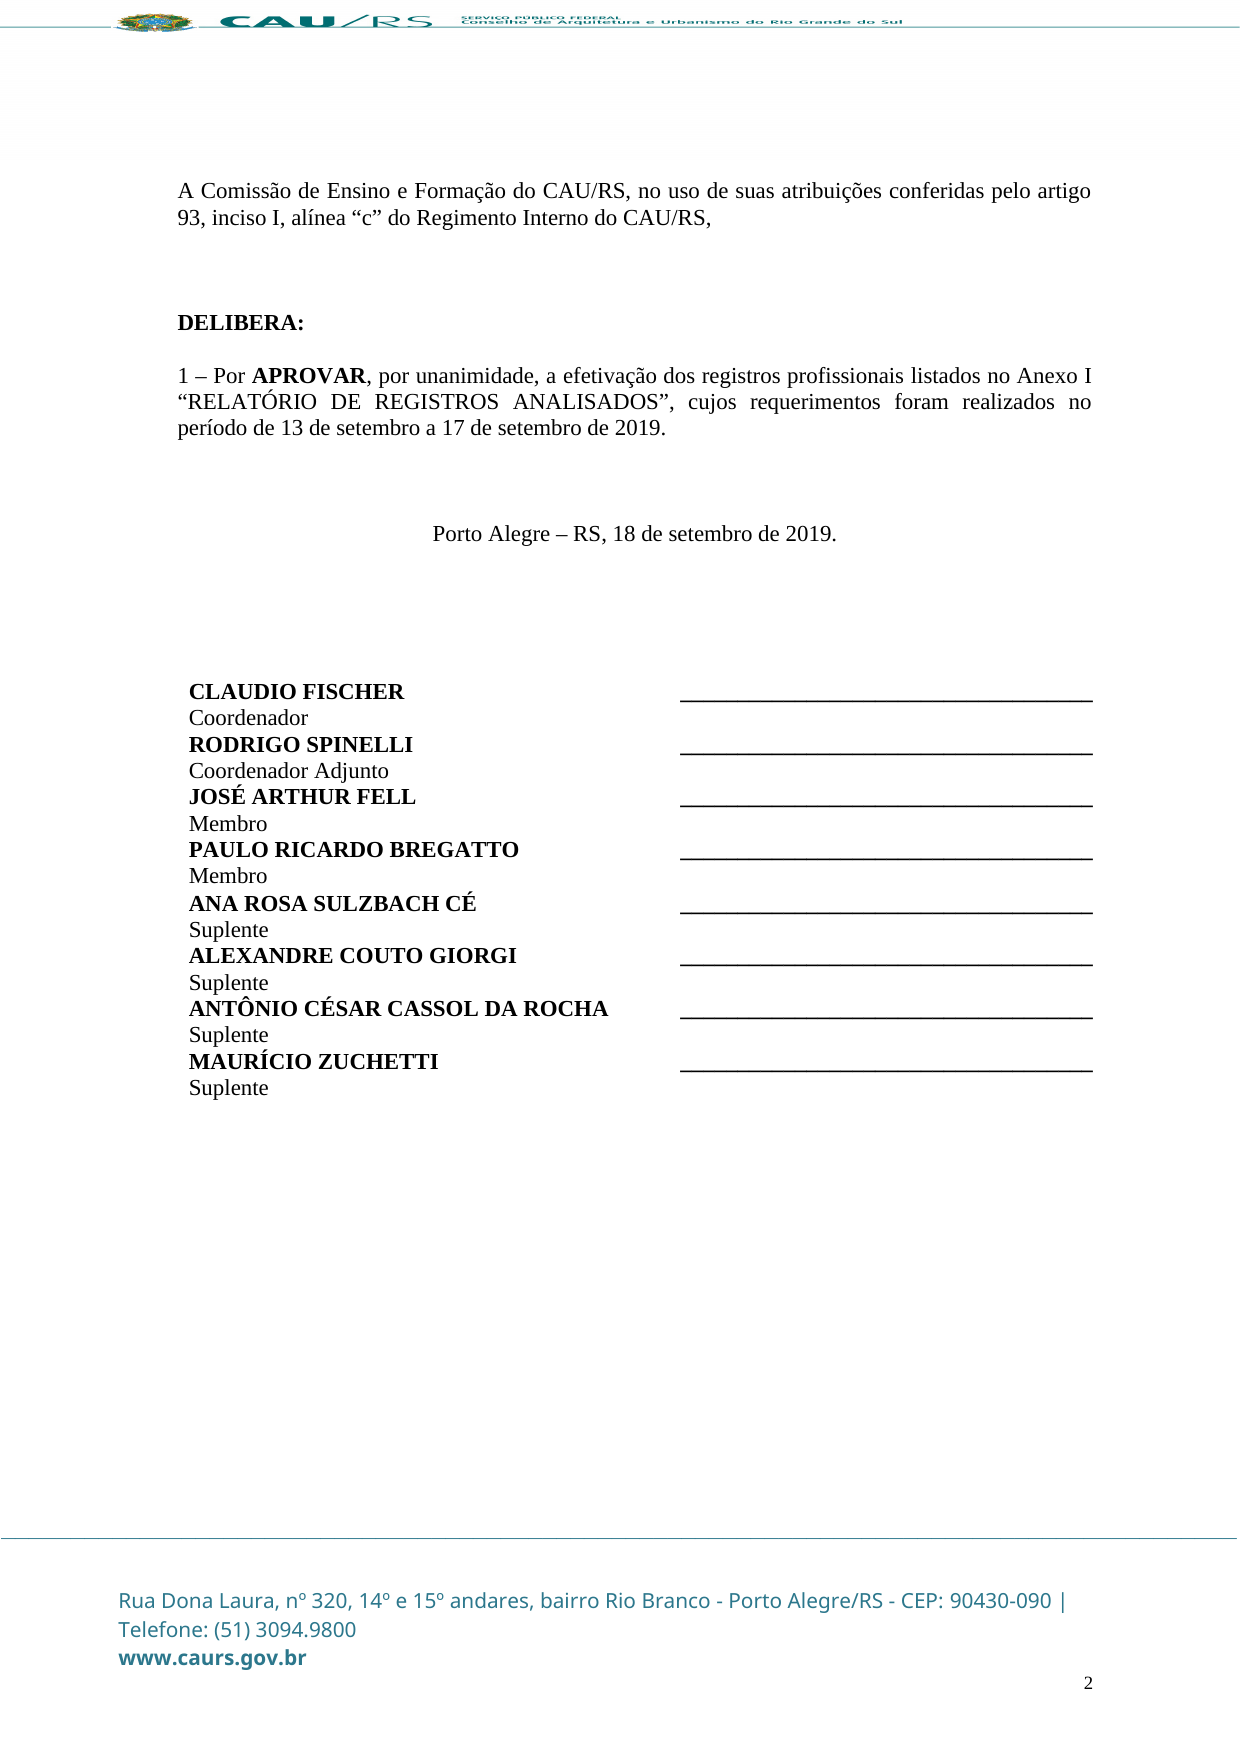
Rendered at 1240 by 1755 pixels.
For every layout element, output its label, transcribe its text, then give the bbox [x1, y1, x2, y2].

table_cell ____________________________________ ____________________________________ [669, 784, 1104, 890]
table_cell ____________________________________ [669, 731, 1104, 783]
table_cell ____________________________________ ____________________________________ ____________________________________ ____________________________________ [669, 890, 1104, 1101]
table_header ____________________________________ [669, 678, 1104, 731]
text A Comissão de Ensino e Formação do CAU/RS, no uso de suas atribuições conferidas pelo artigo 93, inciso I, alínea “c” do Regimento Interno do CAU/RS, [177, 177, 1093, 230]
table_cell ANA ROSA SULZBACH CÉ Suplente ALEXANDRE COUTO GIORGI Suplente ANTÔNIO CÉSAR CASSOL DA ROCHA Suplente MAURÍCIO ZUCHETTI Suplente [177, 890, 669, 1101]
table_cell JOSÉ ARTHUR FELL Membro PAULO RICARDO BREGATTO Membro [177, 784, 669, 890]
text Porto Alegre – RS, 18 de setembro de 2019. [177, 520, 1093, 546]
text DELIBERA: [177, 309, 1093, 335]
table_header CLAUDIO FISCHER Coordenador [177, 678, 669, 731]
table_cell RODRIGO SPINELLI Coordenador Adjunto [177, 731, 669, 783]
text 1 – Por APROVAR, por unanimidade, a efetivação dos registros profissionais listados no Anexo I “RELATÓRIO DE REGISTROS ANALISADOS”, cujos requerimentos foram realizados no período de 13 de setembro a 17 de setembro de 2019. [177, 362, 1093, 441]
